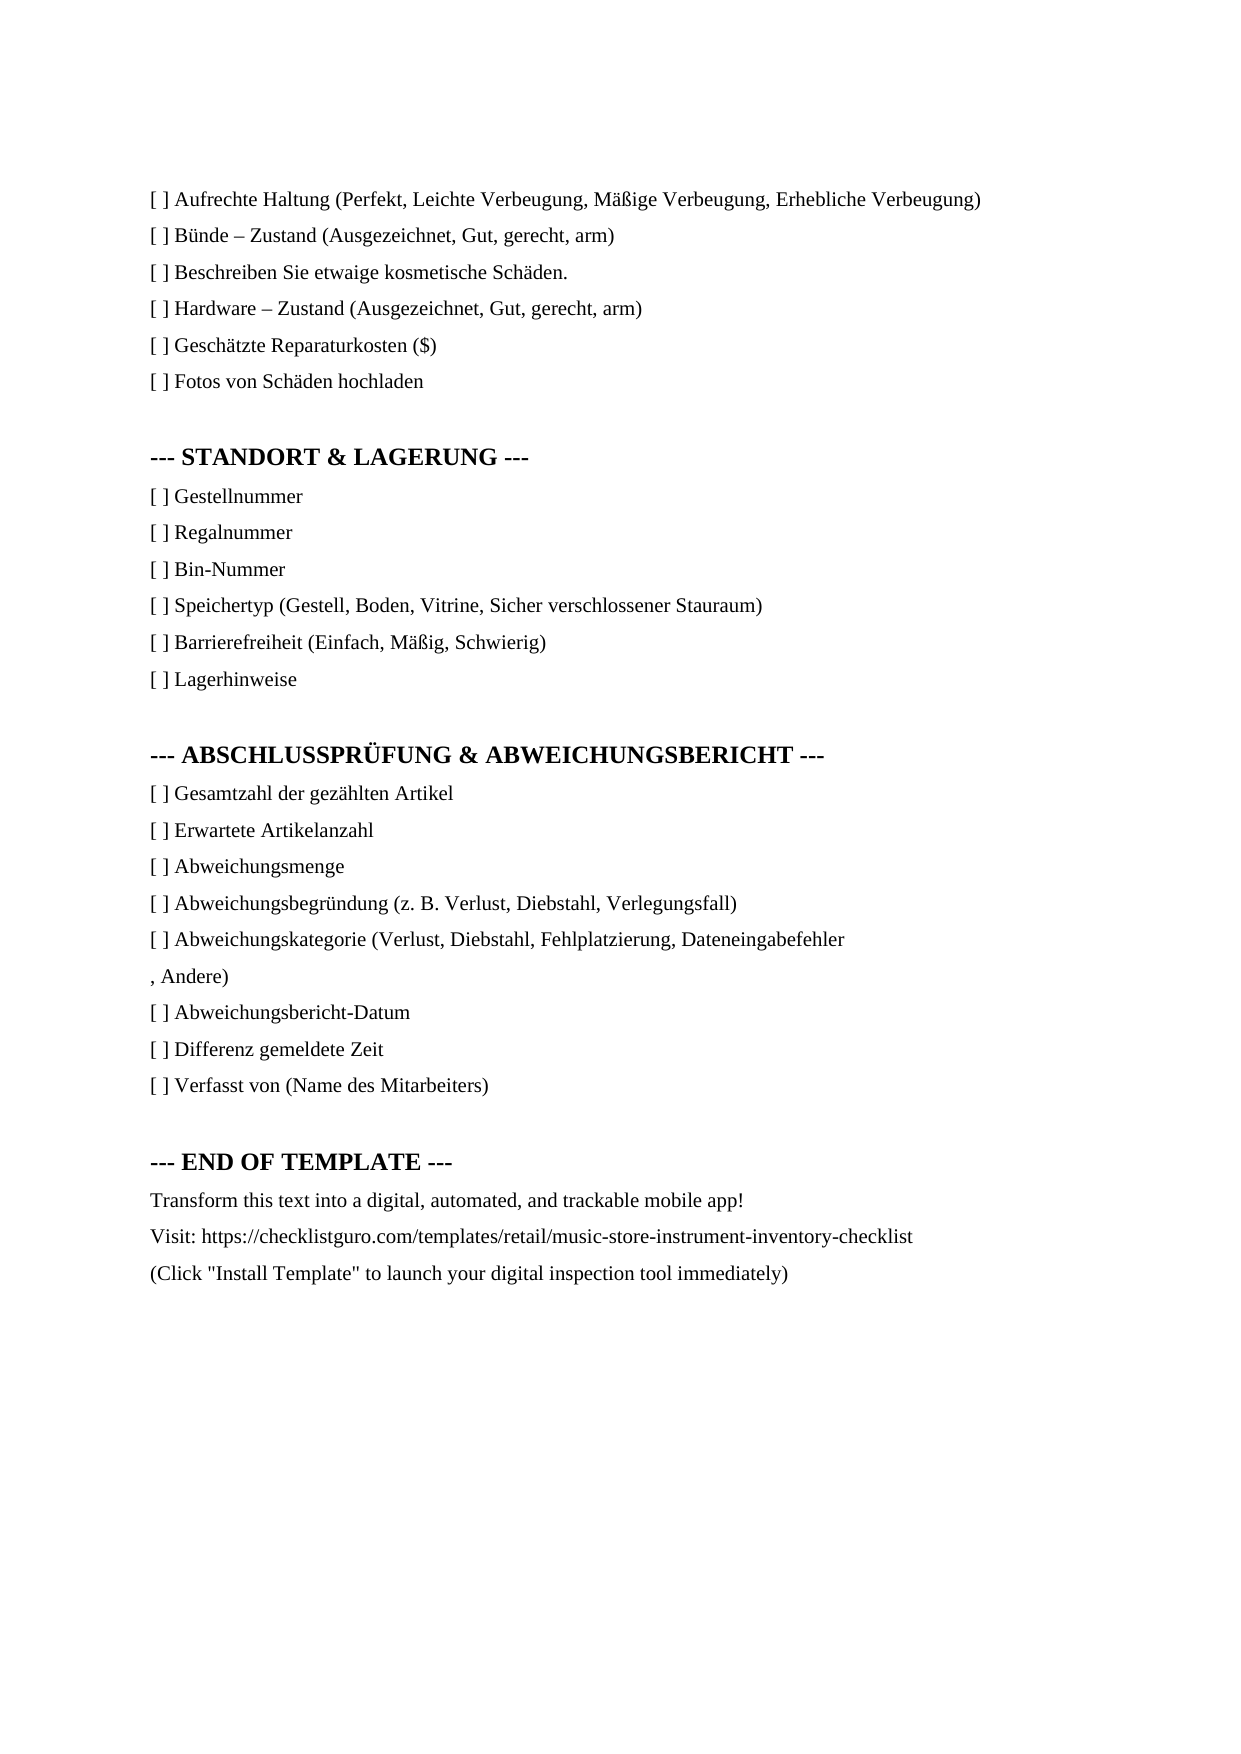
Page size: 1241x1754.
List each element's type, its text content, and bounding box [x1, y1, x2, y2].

text [ ] Lagerhinweise [150, 667, 1090, 691]
text [ ] Fotos von Schäden hochladen [150, 369, 1090, 393]
text [ ] Differenz gemeldete Zeit [150, 1037, 1090, 1061]
text [ ] Verfasst von (Name des Mitarbeiters) [150, 1073, 1090, 1097]
text --- ABSCHLUSSPRÜFUNG & ABWEICHUNGSBERICHT --- [150, 740, 1090, 768]
text [ ] Geschätzte Reparaturkosten ($) [150, 333, 1090, 357]
text [ ] Abweichungsbericht-Datum [150, 1000, 1090, 1024]
text [ ] Hardware – Zustand (Ausgezeichnet, Gut, gerecht, arm) [150, 296, 1090, 320]
text , Andere) [150, 964, 1090, 988]
text [ ] Abweichungsbegründung (z. B. Verlust, Diebstahl, Verlegungsfall) [150, 891, 1090, 915]
text [ ] Abweichungsmenge [150, 854, 1090, 878]
text [ ] Erwartete Artikelanzahl [150, 817, 1090, 842]
text [ ] Bin-Nummer [150, 557, 1090, 581]
text [ ] Aufrechte Haltung (Perfekt, Leichte Verbeugung, Mäßige Verbeugung, Erhebliche Verbeugung) [150, 187, 1090, 211]
text Visit: https://checklistguro.com/templates/retail/music-store-instrument-inventory-checklist [150, 1224, 1090, 1248]
text [ ] Speichertyp (Gestell, Boden, Vitrine, Sicher verschlossener Stauraum) [150, 593, 1090, 617]
text [ ] Bünde – Zustand (Ausgezeichnet, Gut, gerecht, arm) [150, 223, 1090, 247]
text --- STANDORT & LAGERUNG --- [150, 442, 1090, 471]
text [ ] Abweichungskategorie (Verlust, Diebstahl, Fehlplatzierung, Dateneingabefehler [150, 927, 1090, 951]
text (Click "Install Template" to launch your digital inspection tool immediately) [150, 1261, 1090, 1285]
text [ ] Barrierefreiheit (Einfach, Mäßig, Schwierig) [150, 630, 1090, 654]
text [ ] Gestellnummer [150, 484, 1090, 508]
text [ ] Regalnummer [150, 520, 1090, 544]
text [ ] Gesamtzahl der gezählten Artikel [150, 781, 1090, 805]
text Transform this text into a digital, automated, and trackable mobile app! [150, 1188, 1090, 1212]
text [ ] Beschreiben Sie etwaige kosmetische Schäden. [150, 260, 1090, 284]
text --- END OF TEMPLATE --- [150, 1147, 1090, 1175]
